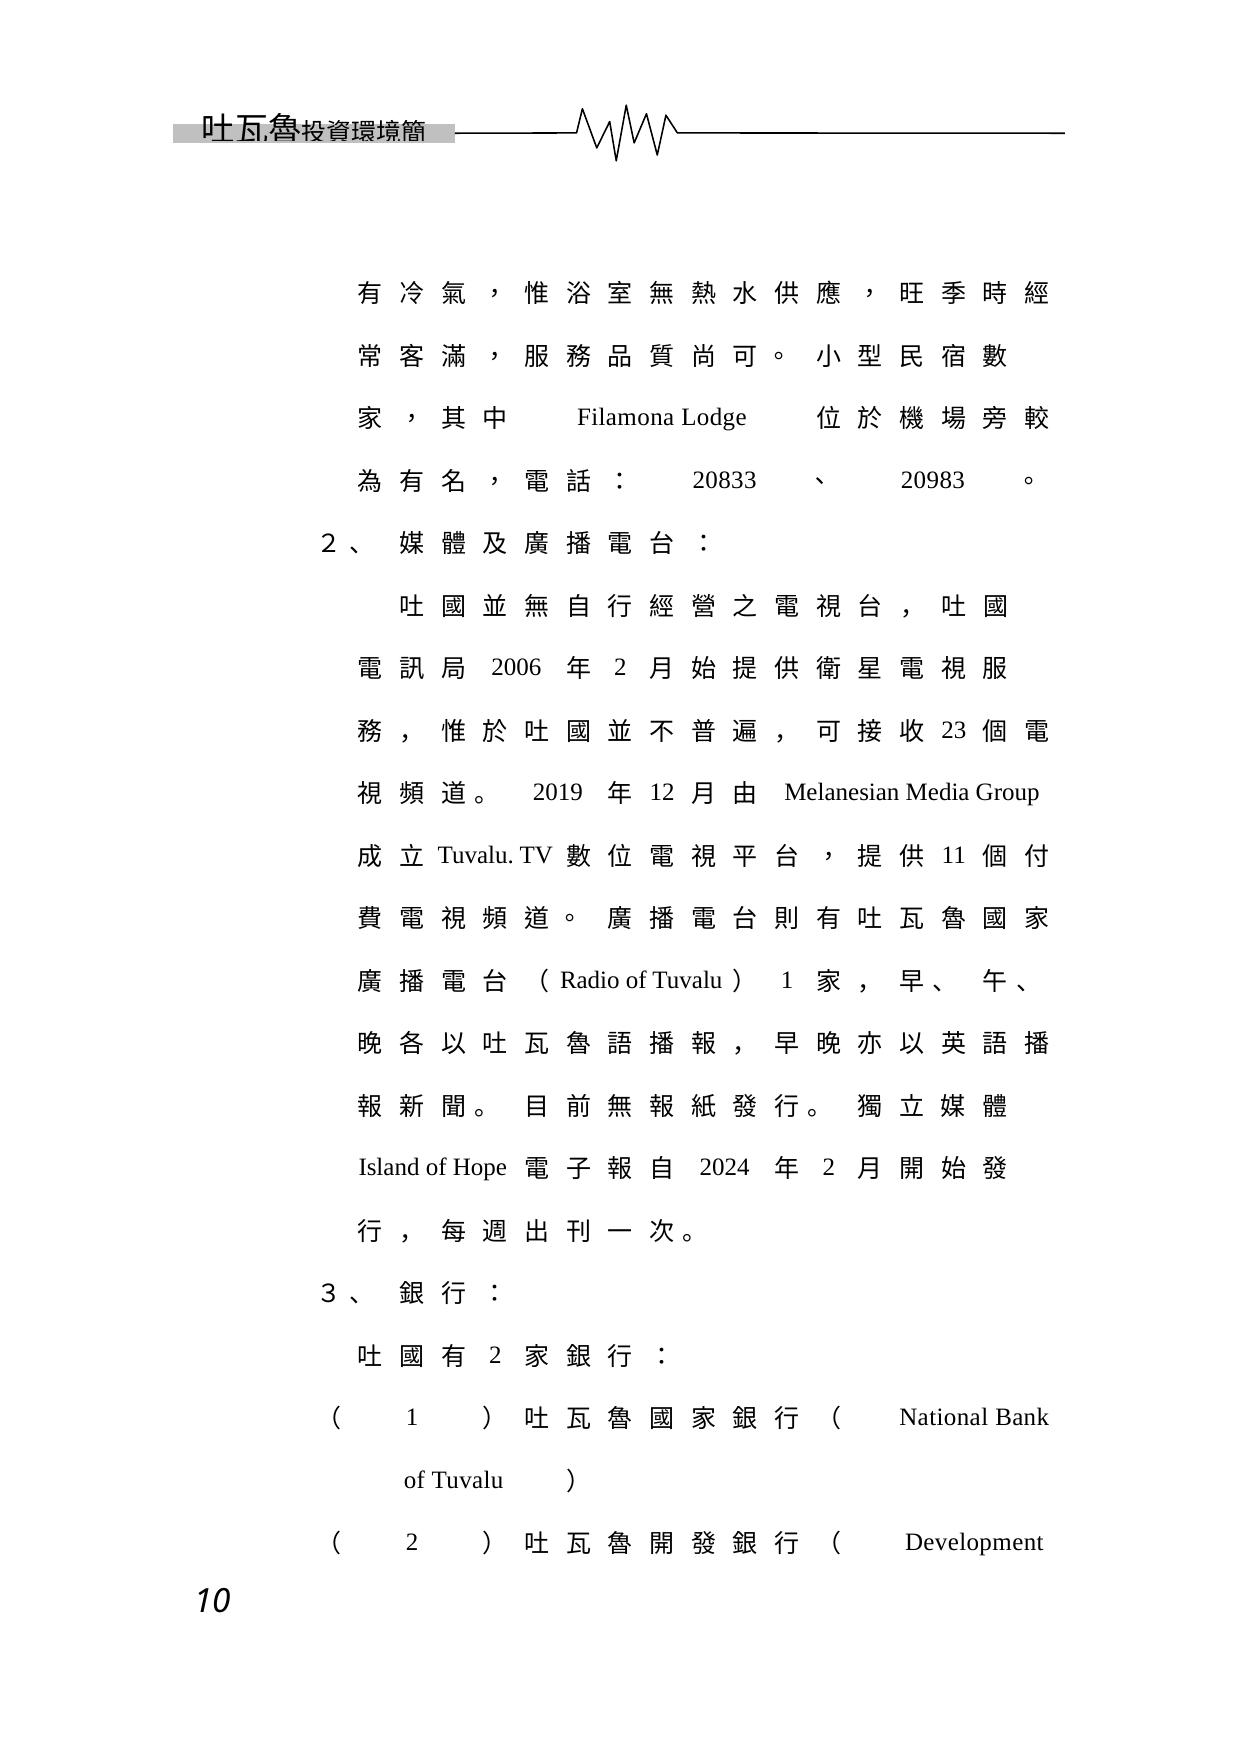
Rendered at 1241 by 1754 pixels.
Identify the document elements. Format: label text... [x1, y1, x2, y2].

text 有冷氣，惟浴室無熱水供應，旺季時經常客滿，服務品質尚可。小型民宿數家，其中Filamona Lodge位於機場旁較為有名，電話：20833、20983。 [330, 250, 1058, 500]
text ２、媒體及廣播電台： [281, 500, 1058, 563]
text （1）吐瓦魯國家銀行（National Bank of Tuvalu） [306, 1375, 1058, 1500]
text （2）吐瓦魯開發銀行（Development [306, 1500, 1058, 1563]
text ３、銀行： [281, 1250, 1058, 1313]
text 吐國並無自行經營之電視台，吐國電訊局2006年2月始提供衛星電視服務，惟於吐國並不普遍，可接收23個電視頻道。2019年12月由Melanesian Media Group成立Tuvalu. TV數位電視平台，提供11個付費電視頻道。廣播電台則有吐瓦魯國家廣播電台（Radio of Tuvalu）1家，早、午、晚各以吐瓦魯語播報，早晚亦以英語播報新聞。目前無報紙發行。獨立媒體Island of Hope電子報自2024年2月開始發行，每週出刊一次。 [330, 563, 1058, 1250]
text 吐國有2家銀行： [330, 1313, 1058, 1375]
